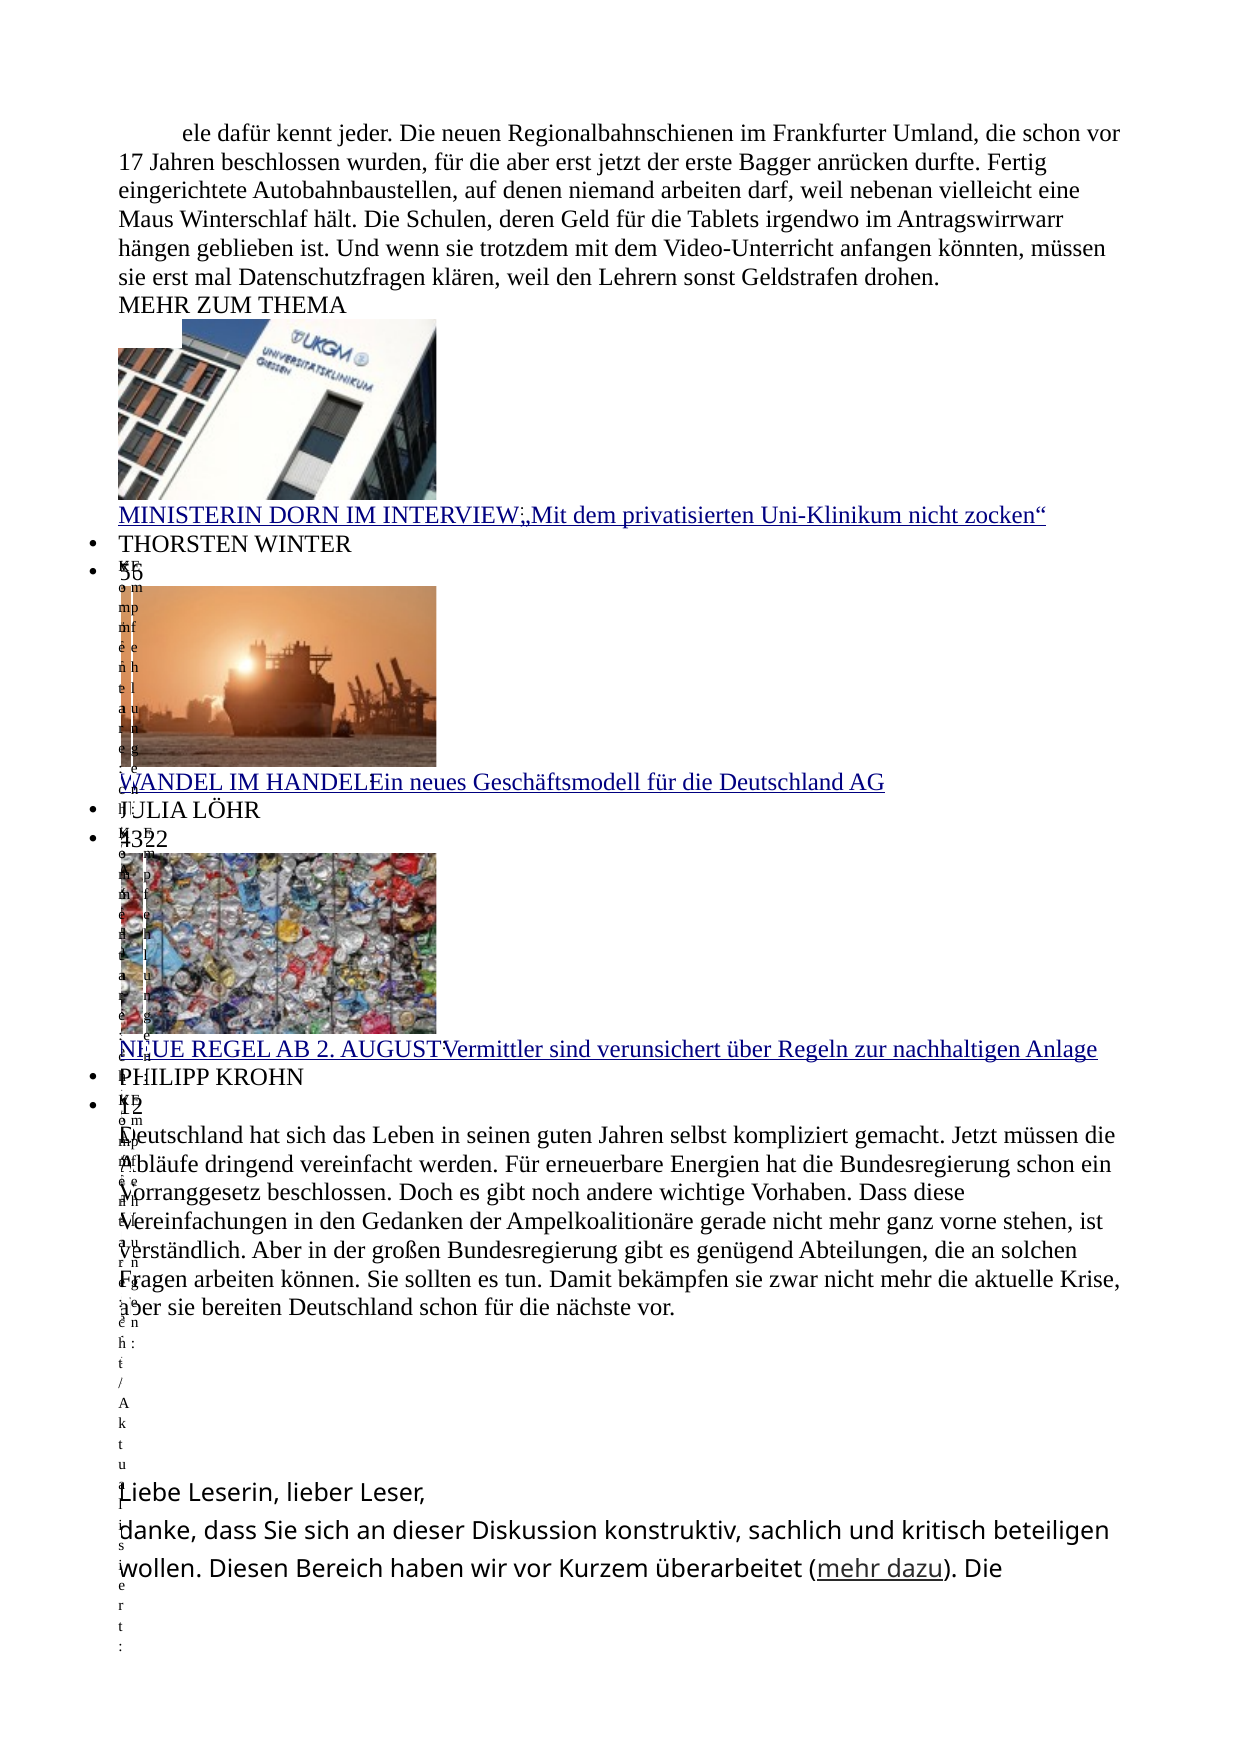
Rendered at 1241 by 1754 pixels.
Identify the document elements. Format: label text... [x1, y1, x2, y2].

list 56 [133, 571, 139, 579]
text Deutschland hat sich das Leben in seinen guten Jahren selbst kompliziert gemacht. Jetzt müssen die Abläufe dringend vereinfacht werden. Für erneuerbare Energien hat die Bundesregierung schon ein Vorranggesetz beschlossen. Doch es gibt noch andere wichtige Vorhaben. Dass diese Vereinfachungen in den Gedanken der Ampelkoalitionäre gerade nicht mehr ganz vorne stehen, ist verständlich. Aber in der großen Bundesregierung gibt es genügend Abteilungen, die an solchen Fragen arbeiten können. Sie sollten es tun. Damit bekämpfen sie zwar nicht mehr die aktuelle Krise, aber sie bereiten Deutschland schon für die nächste vor. [133, 1120, 1122, 1321]
picture [146, 853, 437, 1034]
picture [121, 853, 143, 1034]
list 12 [121, 1091, 131, 1120]
list 56 [121, 571, 127, 579]
text Beispiele dafür kennt jeder. Die neuen Regionalbahnschienen im Frankfurter Umland, die schon vor 17 Jahren beschlossen wurden, für die aber erst jetzt der erste Bagger anrücken durfte. Fertig eingerichtete Autobahnbaustellen, auf denen niemand arbeiten darf, weil nebenan vielleicht eine Maus Winterschlaf hält. Die Schulen, deren Geld für die Tablets irgendwo im Antragswirrwarr hängen geblieben ist. Und wenn sie trotzdem mit dem Video-Unterricht anfangen könnten, müssen sie erst mal Datenschutzfragen klären, weil den Lehrern sonst Geldstrafen drohen. [118, 118, 1122, 291]
list PHILIPP KROHN [121, 1062, 1122, 1091]
list THORSTEN WINTER [118, 529, 1122, 557]
picture [121, 586, 131, 767]
list 56 [121, 557, 131, 586]
picture [133, 586, 437, 767]
text Liebe Leserin, lieber Leser, [121, 1474, 1122, 1508]
text NEUE REGEL AB 2. AUGUSTVermittler sind verunsichert über Regeln zur nachhaltigen Anlage [146, 1034, 1122, 1062]
text MEHR ZUM THEMA [118, 291, 1122, 319]
list 4322 [146, 824, 1122, 853]
list JULIA LÖHR [121, 796, 1122, 824]
text MINISTERIN DORN IM INTERVIEW„Mit dem privatisierten Uni-Klinikum nicht zocken“ [118, 500, 1122, 529]
list 4322 [121, 824, 143, 853]
list 56 [133, 557, 1122, 586]
text danke, dass Sie sich an dieser Diskussion konstruktiv, sachlich und kritisch beteiligen wollen. Diesen Bereich haben wir vor Kurzem überarbeitet (mehr dazu). Die [121, 1512, 1122, 1585]
text WANDEL IM HANDELEin neues Geschäftsmodell für die Deutschland AG [133, 767, 1122, 796]
picture [118, 319, 437, 500]
list 12 [133, 1091, 1122, 1120]
